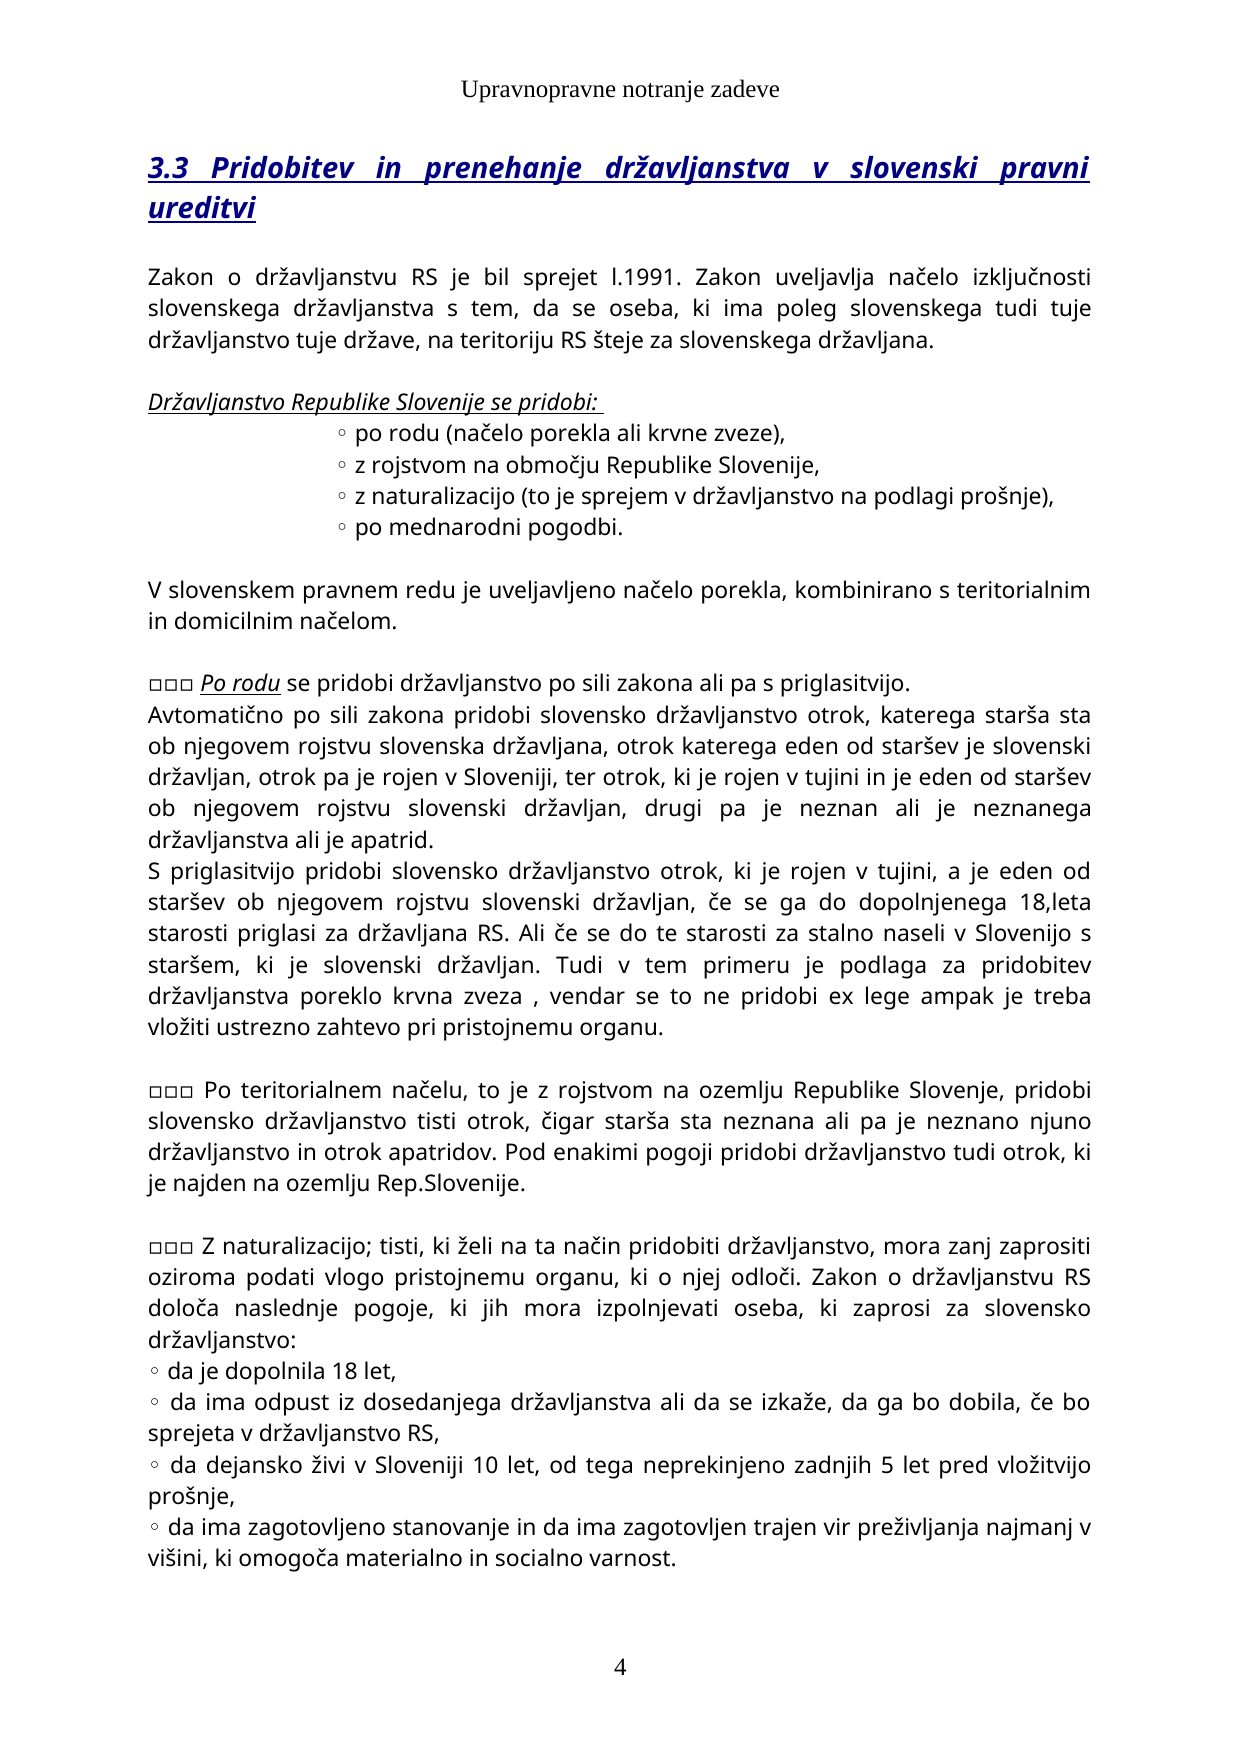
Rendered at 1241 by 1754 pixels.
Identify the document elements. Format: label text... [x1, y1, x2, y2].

text ▫▫▫ Z naturalizacijo; tisti, ki želi na ta način pridobiti državljanstvo, mora zanj zaprositi oziroma podati vlogo pristojnemu organu, ki o njej odloči. Zakon o državljanstvu RS določa naslednje pogoje, ki jih mora izpolnjevati oseba, ki zaprosi za slovensko državljanstvo: [148, 1230, 1093, 1355]
text ◦ da ima zagotovljeno stanovanje in da ima zagotovljen trajen vir preživljanja najmanj v višini, ki omogoča materialno in socialno varnost. [148, 1511, 1093, 1573]
text ◦ po mednarodni pogodbi. [335, 511, 1093, 542]
text Državljanstvo Republike Slovenije se pridobi: [148, 386, 1093, 417]
text ▫▫▫ Po rodu se pridobi državljanstvo po sili zakona ali pa s priglasitvijo. [148, 667, 1093, 698]
text V slovenskem pravnem redu je uveljavljeno načelo porekla, kombinirano s teritorialnim in domicilnim načelom. [148, 573, 1093, 636]
text 3.3 Pridobitev in prenehanje državljanstva v slovenski pravni ureditvi [148, 148, 1093, 227]
text ◦ z naturalizacijo (to je sprejem v državljanstvo na podlagi prošnje), [335, 480, 1093, 511]
text ◦ da ima odpust iz dosedanjega državljanstva ali da se izkaže, da ga bo dobila, če bo sprejeta v državljanstvo RS, [148, 1386, 1093, 1448]
text ◦ da dejansko živi v Sloveniji 10 let, od tega neprekinjeno zadnjih 5 let pred vložitvijo prošnje, [148, 1448, 1093, 1511]
text S priglasitvijo pridobi slovensko državljanstvo otrok, ki je rojen v tujini, a je eden od staršev ob njegovem rojstvu slovenski državljan, če se ga do dopolnjenega 18,leta starosti priglasi za državljana RS. Ali če se do te starosti za stalno naseli v Slovenijo s staršem, ki je slovenski državljan. Tudi v tem primeru je podlaga za pridobitev državljanstva poreklo krvna zveza , vendar se to ne pridobi ex lege ampak je treba vložiti ustrezno zahtevo pri pristojnemu organu. [148, 855, 1093, 1042]
text ▫▫▫ Po teritorialnem načelu, to je z rojstvom na ozemlju Republike Slovenje, pridobi slovensko državljanstvo tisti otrok, čigar starša sta neznana ali pa je neznano njuno državljanstvo in otrok apatridov. Pod enakimi pogoji pridobi državljanstvo tudi otrok, ki je najden na ozemlju Rep.Slovenije. [148, 1073, 1093, 1198]
text ◦ po rodu (načelo porekla ali krvne zveze), [335, 417, 1093, 448]
text Zakon o državljanstvu RS je bil sprejet l.1991. Zakon uveljavlja načelo izključnosti slovenskega državljanstva s tem, da se oseba, ki ima poleg slovenskega tudi tuje državljanstvo tuje države, na teritoriju RS šteje za slovenskega državljana. [148, 261, 1093, 355]
text ◦ z rojstvom na območju Republike Slovenije, [335, 448, 1093, 480]
text Avtomatično po sili zakona pridobi slovensko državljanstvo otrok, katerega starša sta ob njegovem rojstvu slovenska državljana, otrok katerega eden od staršev je slovenski državljan, otrok pa je rojen v Sloveniji, ter otrok, ki je rojen v tujini in je eden od staršev ob njegovem rojstvu slovenski državljan, drugi pa je neznan ali je neznanega državljanstva ali je apatrid. [148, 698, 1093, 855]
text ◦ da je dopolnila 18 let, [148, 1355, 1093, 1386]
